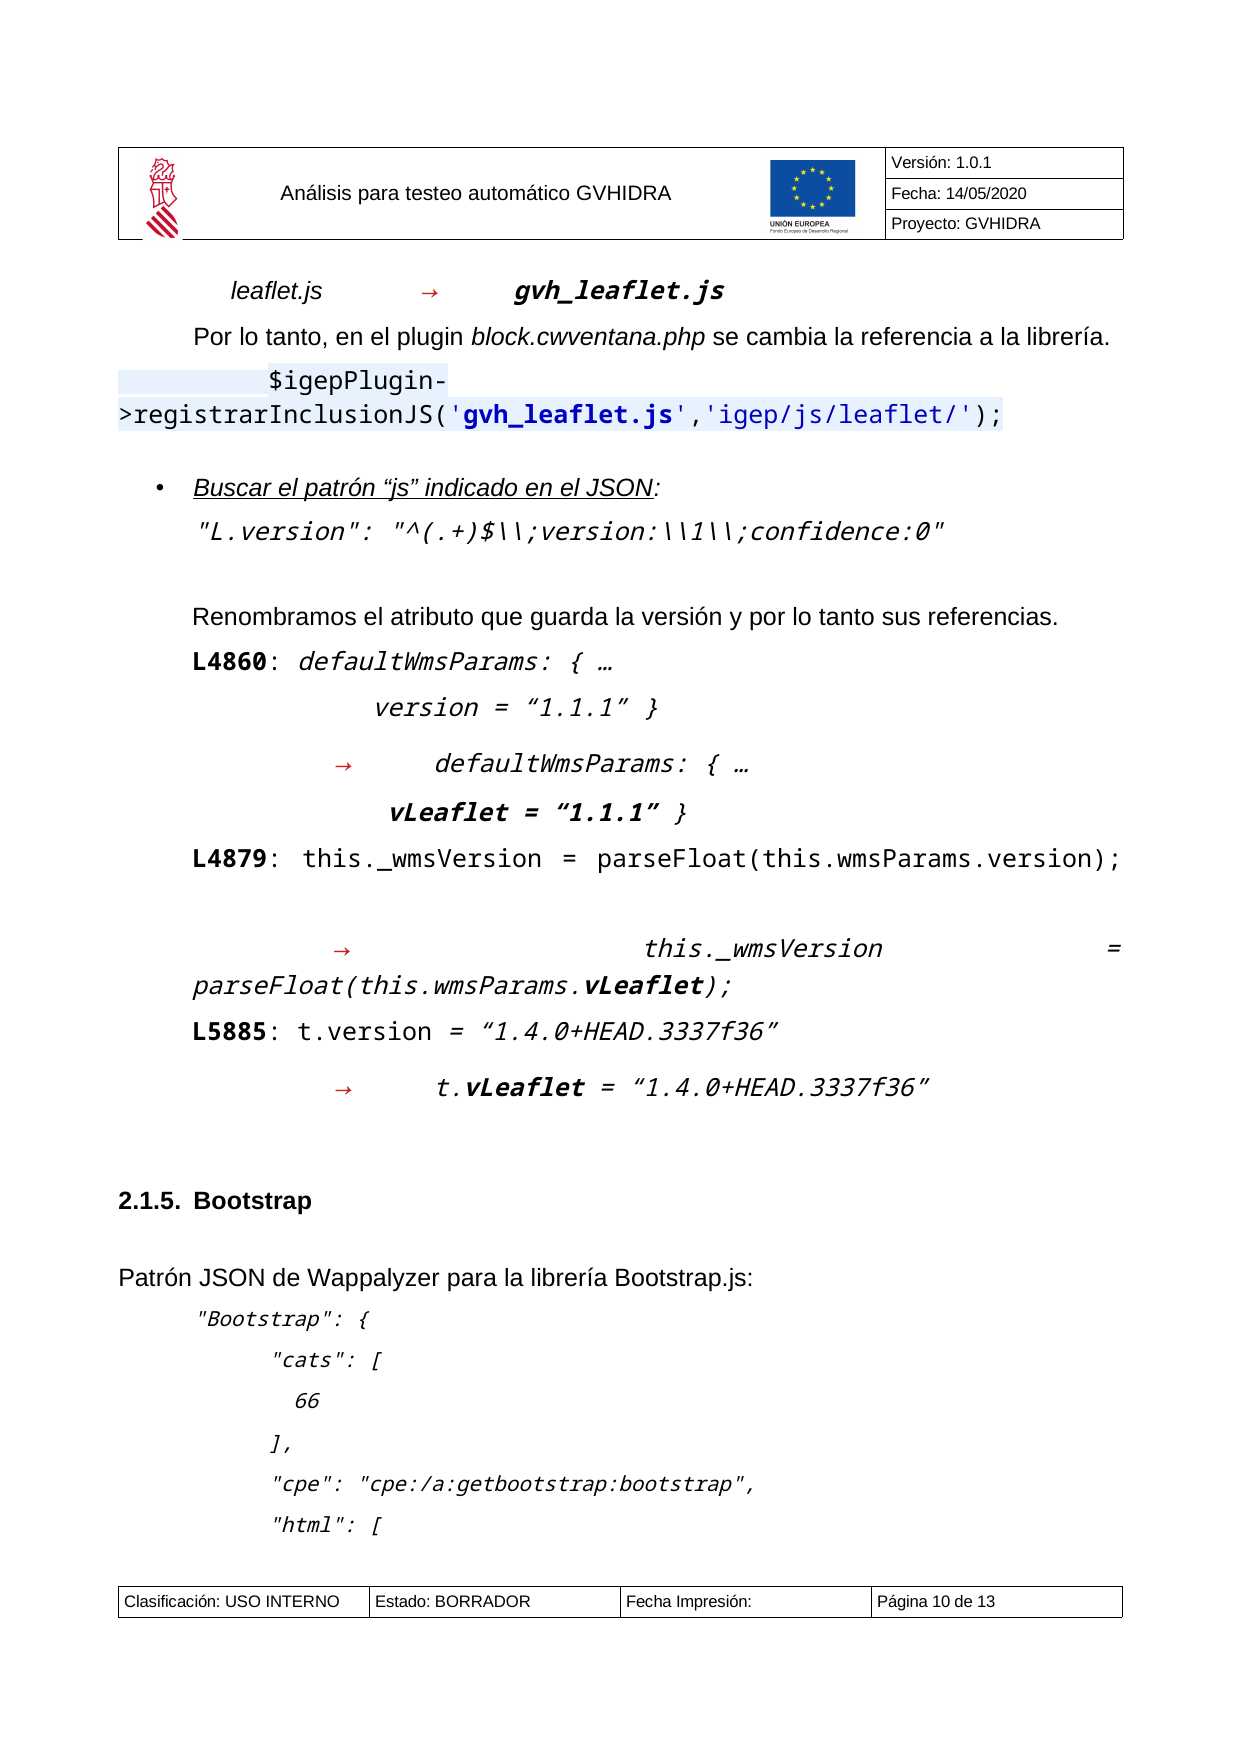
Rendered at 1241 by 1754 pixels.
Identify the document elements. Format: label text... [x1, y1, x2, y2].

list → defaultWmsParams: { … [192, 736, 1122, 782]
text ], [193, 1427, 1122, 1456]
list "L.version": "^(.+)$\\;version:\\1\\;confidence:0" [193, 514, 1122, 548]
list vLeaflet = “1.1.1” } [192, 795, 1122, 829]
text "Bootstrap": { [193, 1304, 1122, 1333]
list L4879: this._wmsVersion = parseFloat(this.wmsParams.version); [192, 841, 1122, 909]
text Patrón JSON de Wappalyzer para la librería Bootstrap.js: [118, 1263, 1122, 1292]
text "html": [ [193, 1509, 1122, 1538]
list version = “1.1.1” } [192, 690, 1122, 724]
text Por lo tanto, en el plugin block.cwventana.php se cambia la referencia a la librería. [118, 322, 1122, 351]
text "cpe": "cpe:/a:getbootstrap:bootstrap", [193, 1468, 1122, 1497]
subtitle Bootstrap [118, 1186, 1122, 1215]
list → this._wmsVersion = parseFloat(this.wmsParams.vLeaflet); [192, 922, 1122, 1002]
list Buscar el patrón “js” indicado en el JSON: [156, 473, 1122, 502]
list → t.vLeaflet = “1.4.0+HEAD.3337f36” [192, 1061, 1122, 1107]
text $igepPlugin->registrarInclusionJS('gvh_leaflet.js','igep/js/leaflet/'); [118, 363, 1122, 431]
picture [764, 158, 862, 237]
list L5885: t.version = “1.4.0+HEAD.3337f36” [192, 1014, 1122, 1048]
picture [142, 153, 183, 242]
text 66 [193, 1386, 1122, 1415]
list Renombramos el atributo que guarda la versión y por lo tanto sus referencias. [192, 602, 1122, 631]
text "cats": [ [193, 1345, 1122, 1374]
list leaflet.js → gvh_leaflet.js [193, 263, 1122, 309]
list L4860: defaultWmsParams: { … [192, 643, 1122, 677]
